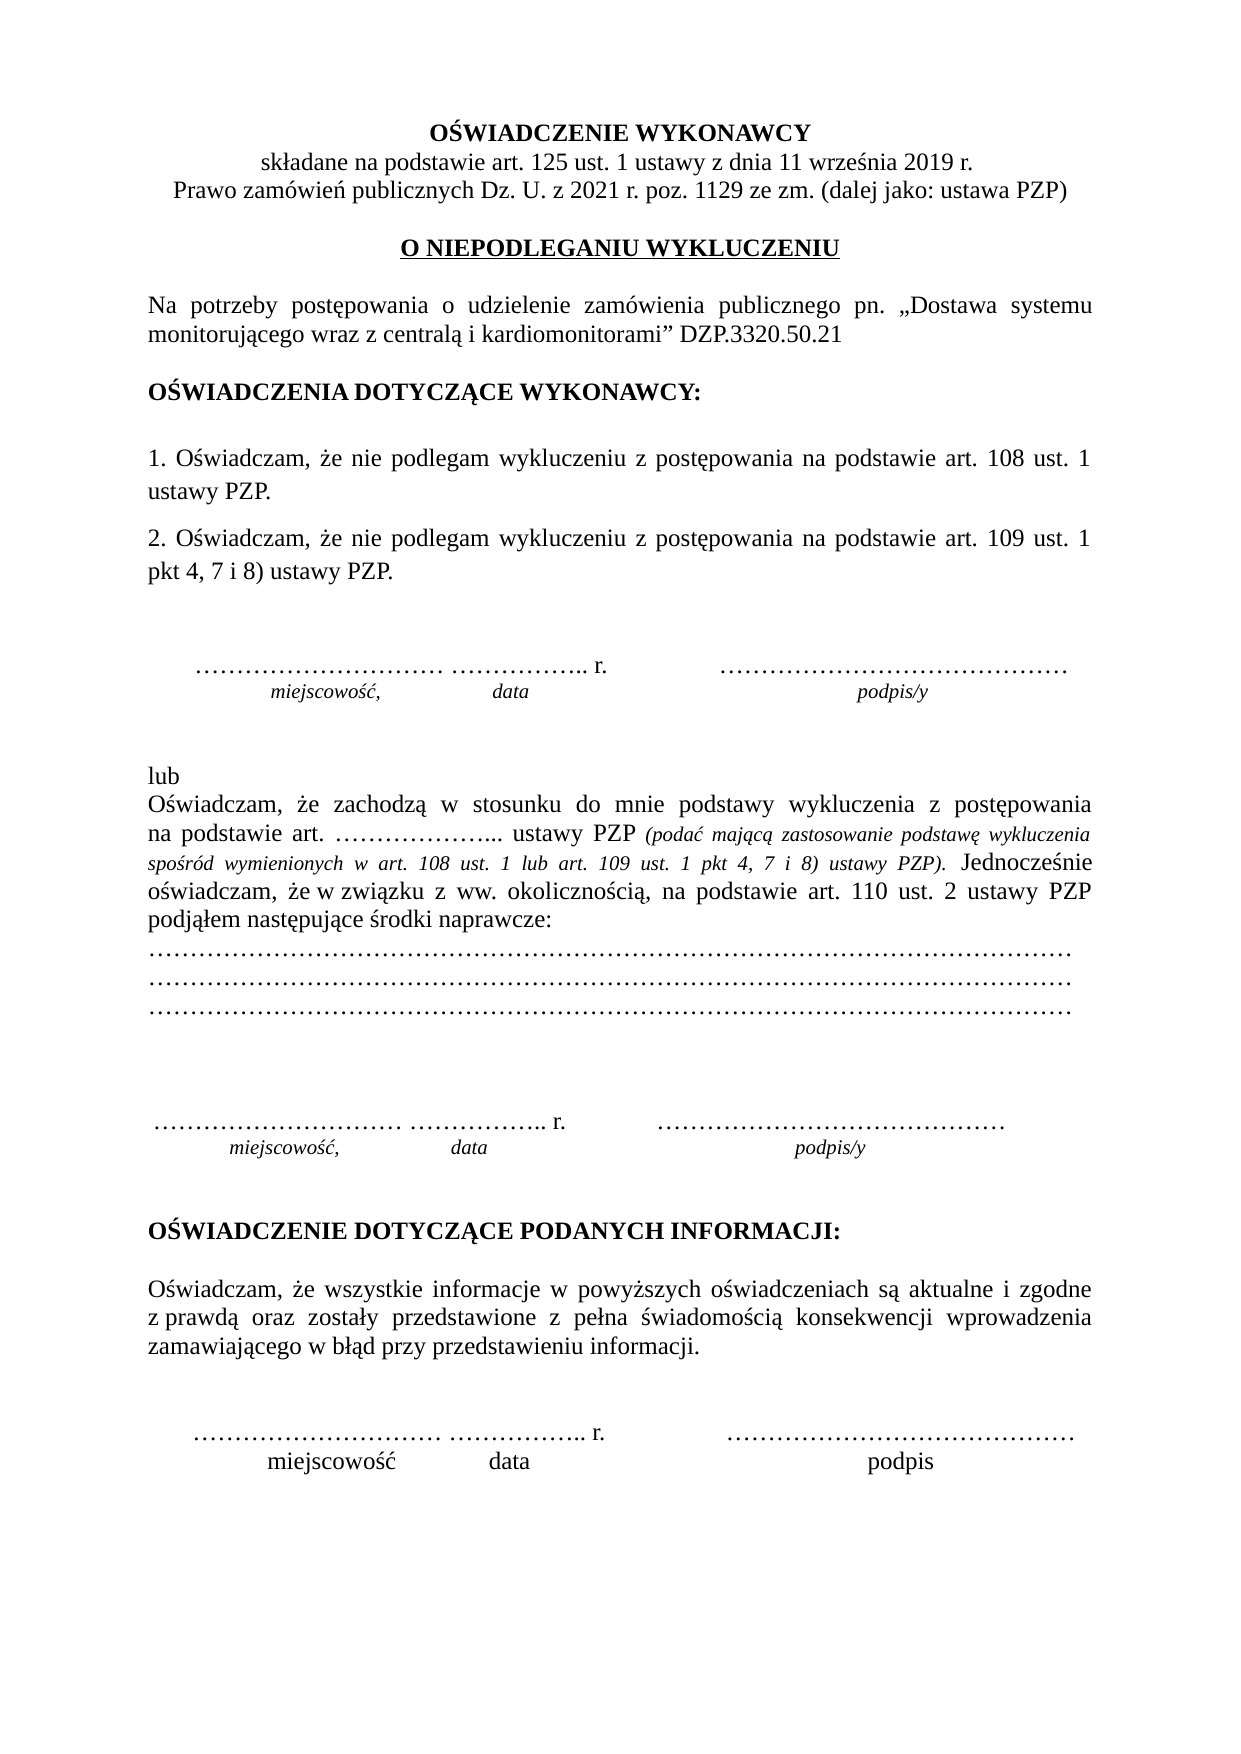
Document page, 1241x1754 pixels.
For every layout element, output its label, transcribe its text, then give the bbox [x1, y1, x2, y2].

text OŚWIADCZENIE DOTYCZĄCE PODANYCH INFORMACJI: [148, 1216, 1093, 1245]
text Oświadczam, że zachodzą w stosunku do mnie podstawy wykluczenia z postępowania na podstawie art. ………………... ustawy PZP (podać mającą zastosowanie podstawę wykluczenia spośród wymienionych w art. 108 ust. 1 lub art. 109 ust. 1 pkt 4, 7 i 8) ustawy PZP). Jednocześnie oświadczam, że w związku z ww. okolicznością, na podstawie art. 110 ust. 2 ustawy PZP podjąłem następujące środki naprawcze: [148, 789, 1093, 933]
text lub [148, 761, 1093, 789]
text OŚWIADCZENIA DOTYCZĄCE WYKONAWCY: [148, 377, 1093, 406]
text OŚWIADCZENIE WYKONAWCY [148, 118, 1093, 147]
text 2. Oświadczam, że nie podlegam wykluczeniu z postępowania na podstawie art. 109 ust. 1 pkt 4, 7 i 8) ustawy PZP. [148, 523, 1093, 584]
text Na potrzeby postępowania o udzielenie zamówienia publicznego pn. „Dostawa systemu monitorującego wraz z centralą i kardiomonitorami” DZP.3320.50.21 [148, 291, 1093, 348]
text ………………………………………………………………………………………………… [148, 991, 1093, 1019]
text O NIEPODLEGANIU WYKLUCZENIU [148, 233, 1093, 262]
text składane na podstawie art. 125 ust. 1 ustawy z dnia 11 września 2019 r. [148, 147, 1093, 176]
text ………………………………………………………………………………………………… [148, 962, 1093, 991]
text Oświadczam, że wszystkie informacje w powyższych oświadczeniach są aktualne i zgodne z prawdą oraz zostały przedstawione z pełna świadomością konsekwencji wprowadzenia zamawiającego w błąd przy przedstawieniu informacji. [148, 1274, 1093, 1360]
text 1. Oświadczam, że nie podlegam wykluczeniu z postępowania na podstawie art. 108 ust. 1 ustawy PZP. [148, 443, 1093, 505]
text ………………………………………………………………………………………………… [148, 933, 1093, 962]
text Prawo zamówień publicznych Dz. U. z 2021 r. poz. 1129 ze zm. (dalej jako: ustawa PZP) [148, 176, 1093, 204]
